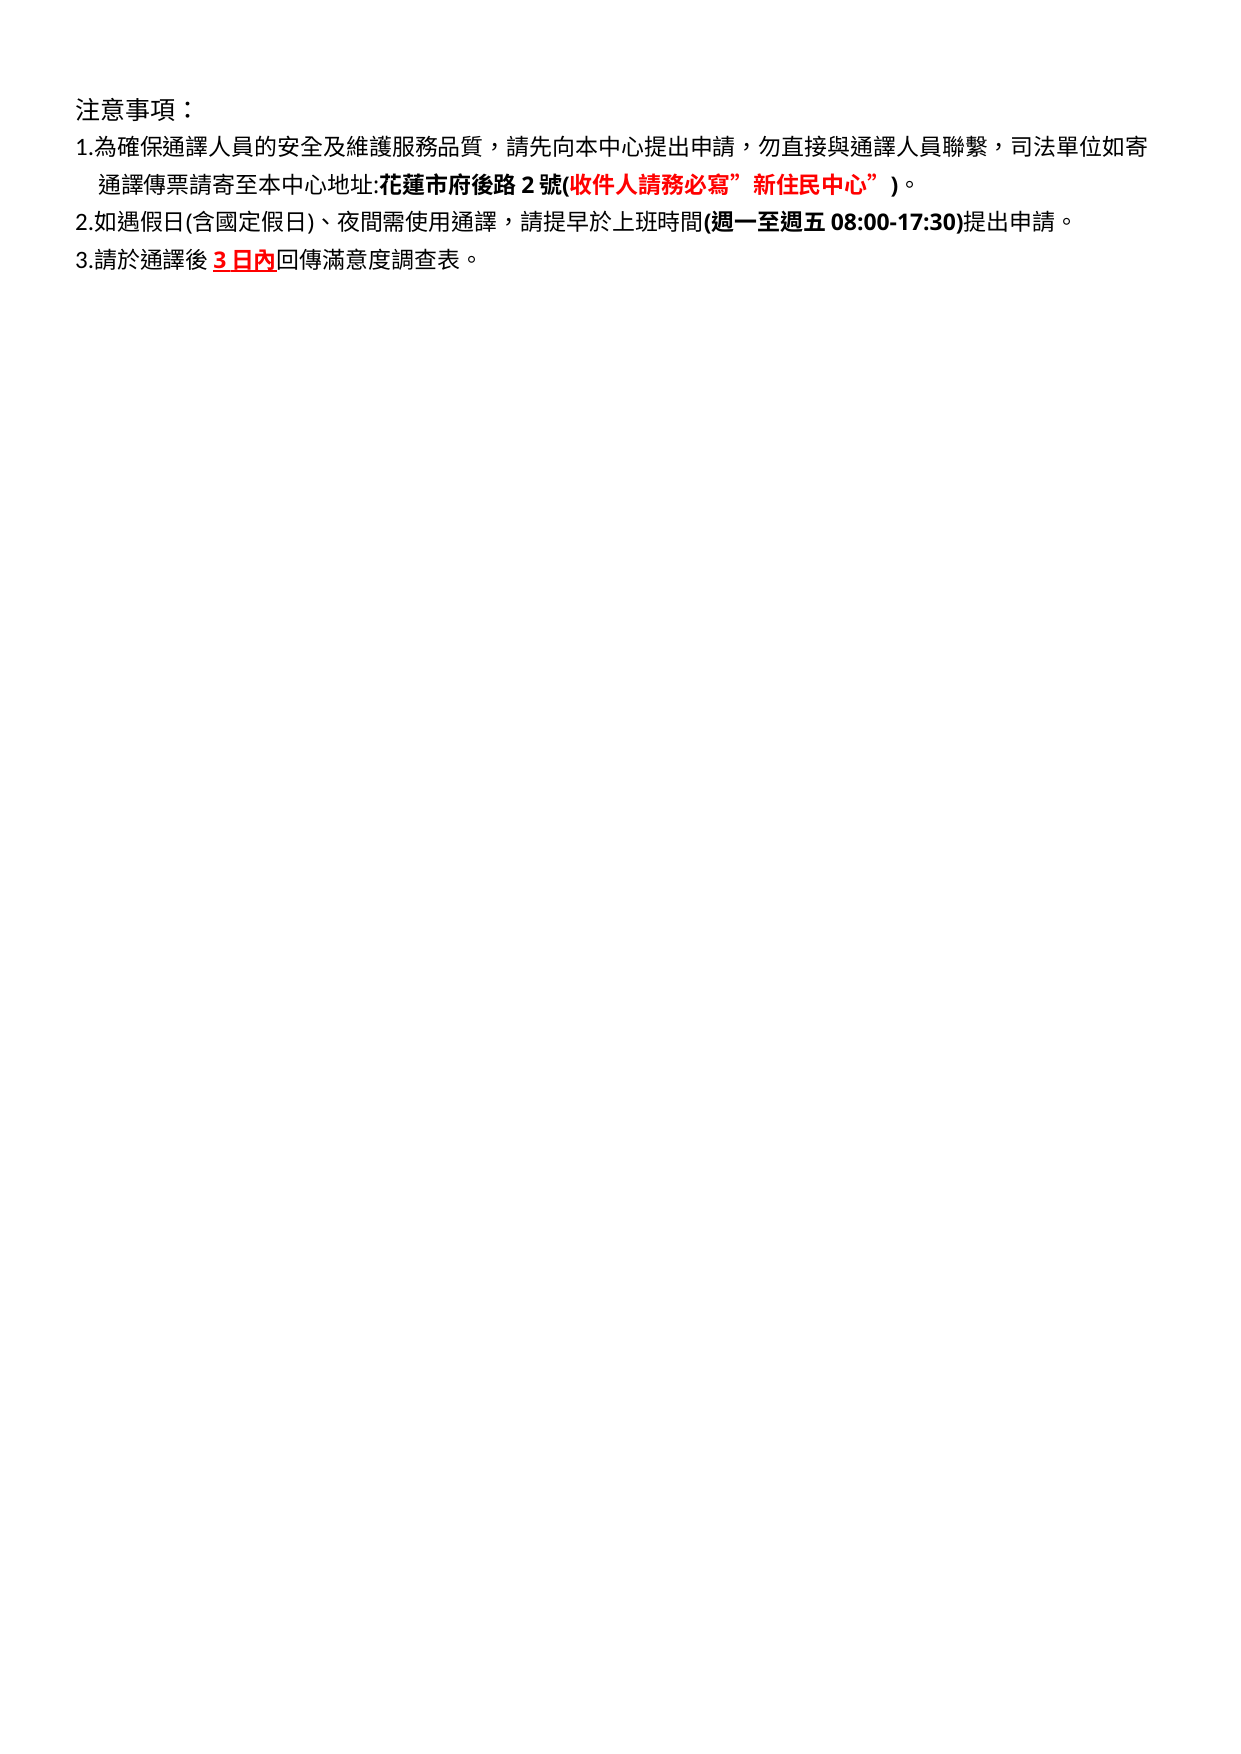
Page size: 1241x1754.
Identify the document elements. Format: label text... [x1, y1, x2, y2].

list 請於通譯後3日內回傳滿意度調查表。 [75, 239, 1165, 277]
list 如遇假日(含國定假日)、夜間需使用通譯，請提早於上班時間(週一至週五08:00-17:30)提出申請。 [75, 202, 1165, 239]
list 為確保通譯人員的安全及維護服務品質，請先向本中心提出申請，勿直接與通譯人員聯繫，司法單位如寄通譯傳票請寄至本中心地址:花蓮市府後路2號(收件人請務必寫”新住民中心”)。 [75, 127, 1165, 202]
text 注意事項： [75, 89, 1165, 127]
